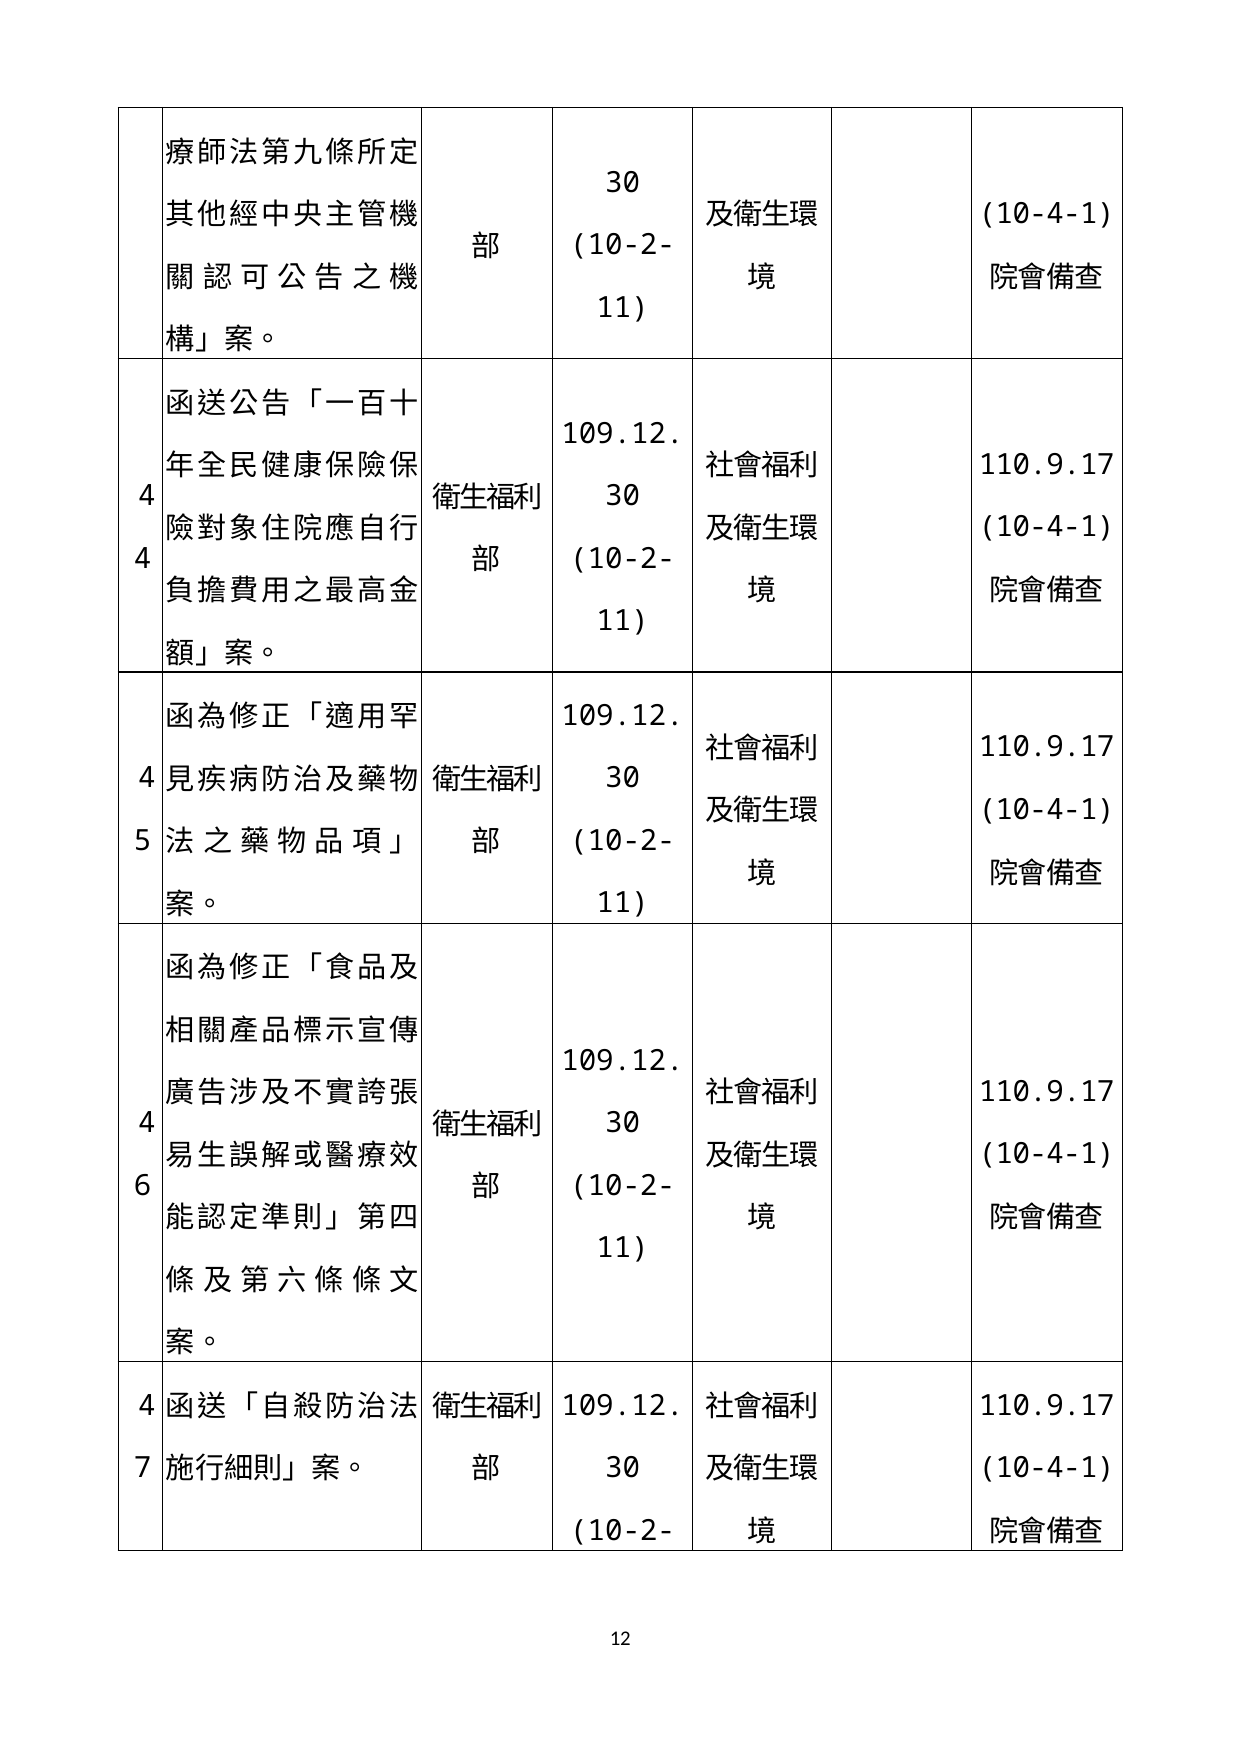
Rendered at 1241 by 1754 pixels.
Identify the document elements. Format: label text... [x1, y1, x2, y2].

table_cell [832, 673, 971, 922]
table_cell [832, 108, 971, 358]
table_cell 30 (10-2-11) [553, 108, 692, 358]
table_cell 函送「自殺防治法施行細則」案。 [163, 1362, 421, 1549]
table_cell 109.12.30 (10-2- [553, 1362, 692, 1549]
table_cell 110.9.17 (10-4-1) 院會備查 [972, 359, 1122, 671]
table_cell 及衛生環境 [693, 108, 831, 358]
table_cell 110.9.17 (10-4-1) 院會備查 [972, 1362, 1122, 1549]
table_cell 109.12.30 (10-2-11) [553, 924, 692, 1361]
table_cell 函為修正「食品及相關產品標示宣傳廣告涉及不實誇張易生誤解或醫療效能認定準則」第四條及第六條條文案。 [163, 924, 421, 1361]
table_cell [119, 359, 162, 671]
table_cell 社會福利及衛生環境 [693, 1362, 831, 1549]
table_cell 110.9.17 (10-4-1) 院會備查 [972, 673, 1122, 922]
table_cell 函為修正「適用罕見疾病防治及藥物法之藥物品項」案。 [163, 673, 421, 922]
table_cell [832, 1362, 971, 1549]
table_cell 社會福利及衛生環境 [693, 359, 831, 671]
table_cell 函送公告「一百十年全民健康保險保險對象住院應自行負擔費用之最高金額」案。 [163, 359, 421, 671]
table_cell [832, 359, 971, 671]
table_cell (10-4-1) 院會備查 [972, 108, 1122, 358]
table_cell [119, 673, 162, 922]
table_cell 部 [422, 108, 552, 358]
table_cell 衛生福利部 [422, 924, 552, 1361]
table_cell 109.12.30 (10-2-11) [553, 673, 692, 922]
table_cell [119, 108, 162, 358]
table_cell 衛生福利部 [422, 359, 552, 671]
table_cell 110.9.17 (10-4-1) 院會備查 [972, 924, 1122, 1361]
table_cell [832, 924, 971, 1361]
table_cell 109.12.30 (10-2-11) [553, 359, 692, 671]
table_cell 衛生福利部 [422, 1362, 552, 1549]
table_cell [119, 924, 162, 1361]
table_cell 衛生福利部 [422, 673, 552, 922]
table_cell 社會福利及衛生環境 [693, 924, 831, 1361]
table_cell 療師法第九條所定其他經中央主管機關認可公告之機構」案。 [163, 108, 421, 358]
table_cell [119, 1362, 162, 1549]
table_cell 社會福利及衛生環境 [693, 673, 831, 922]
